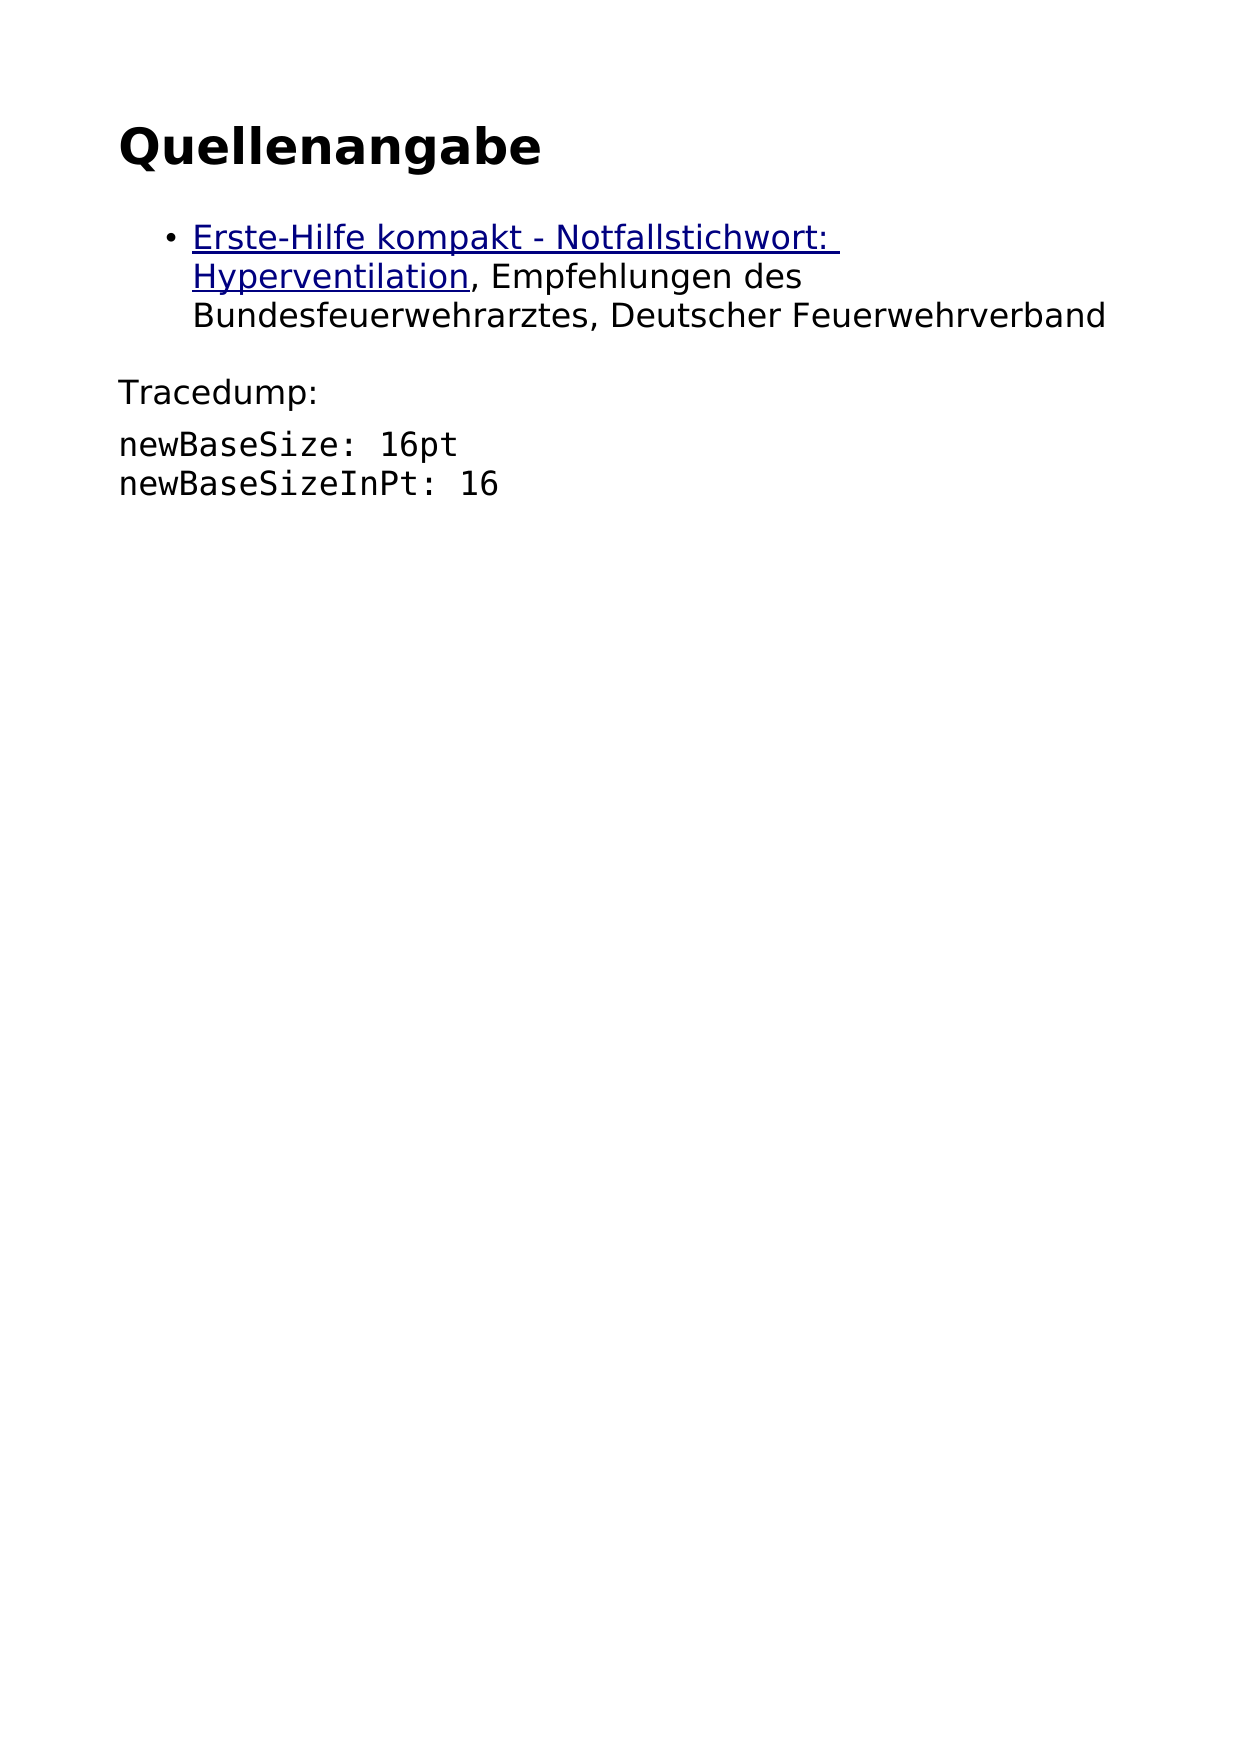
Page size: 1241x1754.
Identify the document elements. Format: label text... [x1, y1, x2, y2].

subtitle Quellenangabe [118, 118, 1122, 176]
list Erste-Hilfe kompakt - Notfallstichwort: Hyperventilation, Empfehlungen des Bundesfeuerwehrarztes, Deutscher Feuerwehrverband [177, 218, 1122, 335]
text Tracedump: [118, 335, 1122, 413]
text newBaseSize: 16pt newBaseSizeInPt: 16 [118, 425, 1122, 503]
